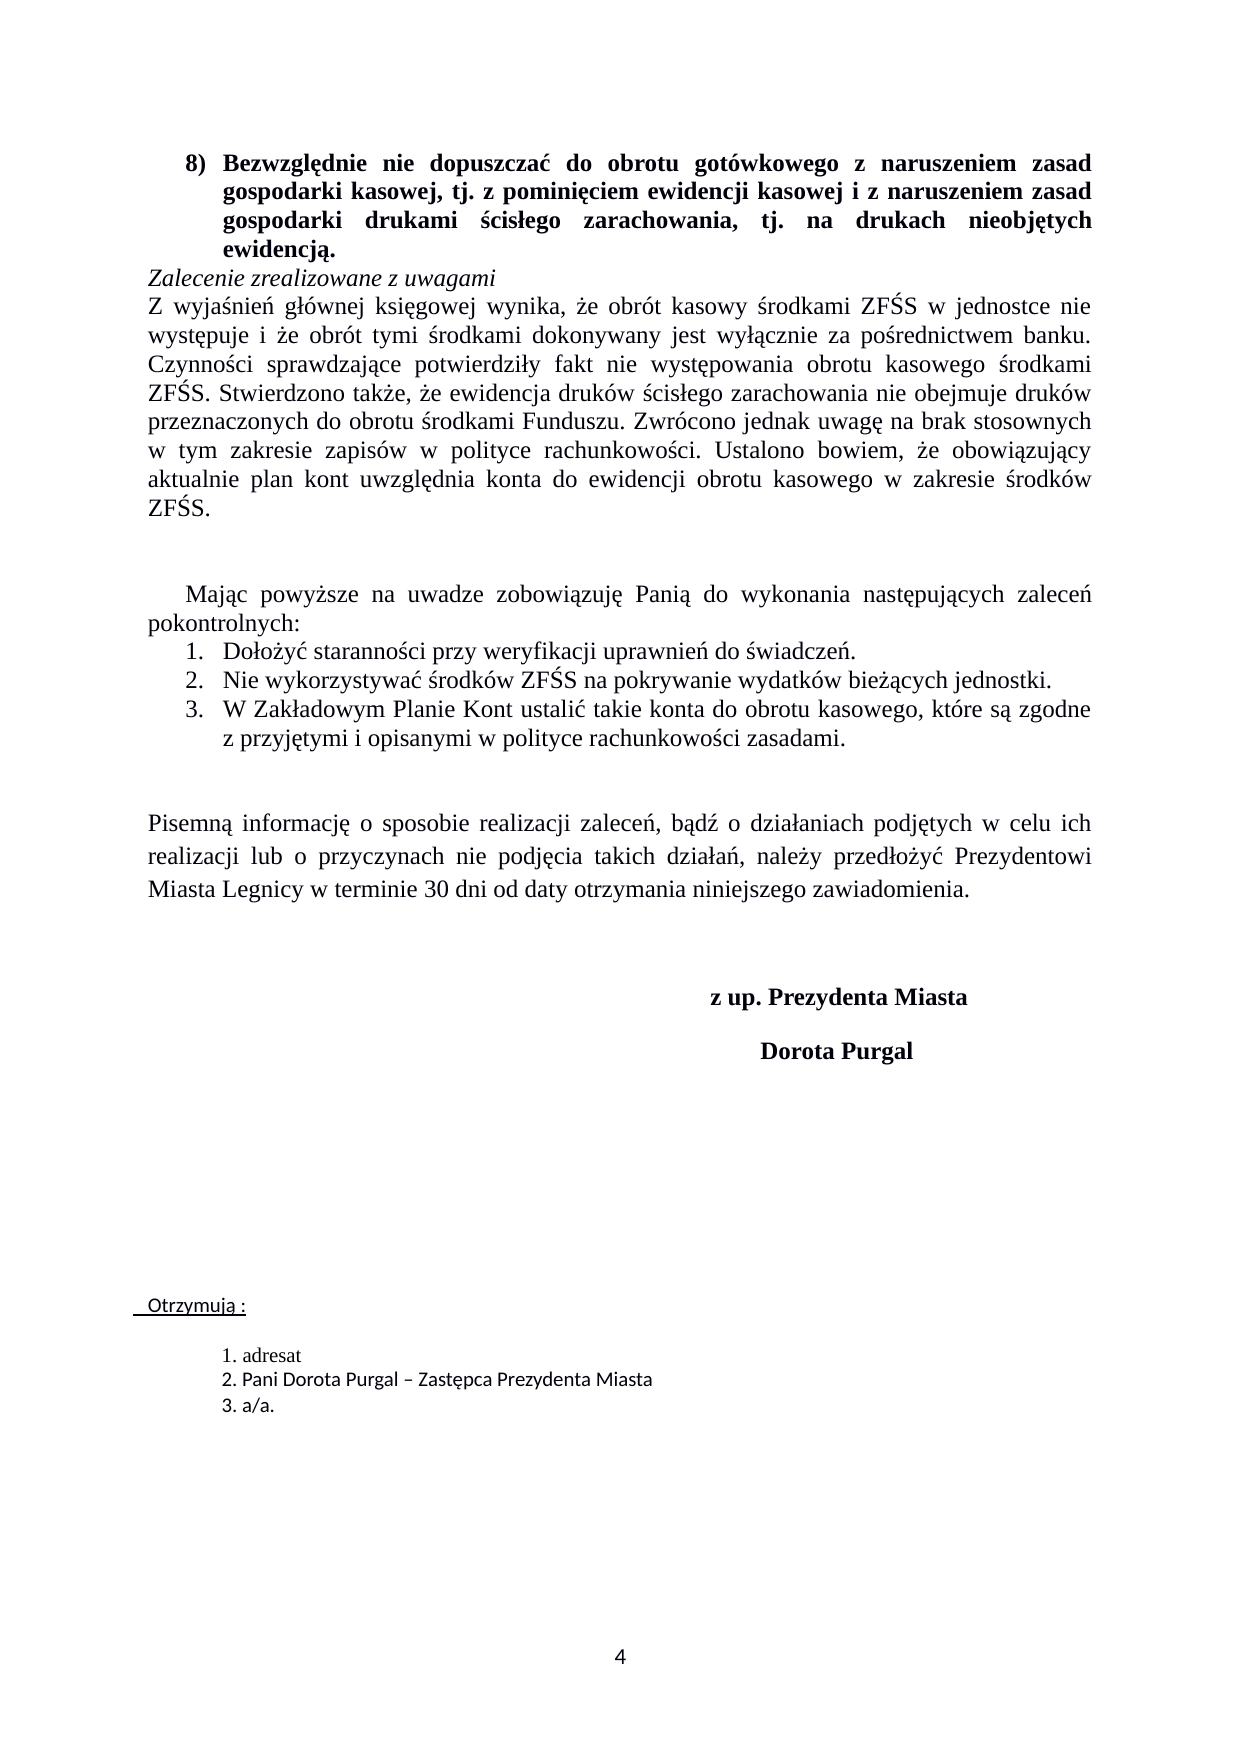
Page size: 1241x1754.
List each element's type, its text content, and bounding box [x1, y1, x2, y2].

text Pisemną informację o sposobie realizacji zaleceń, bądź o działaniach podjętych w celu ich realizacji lub o przyczynach nie podjęcia takich działań, należy przedłożyć Prezydentowi Miasta Legnicy w terminie 30 dni od daty otrzymania niniejszego zawiadomienia. [148, 808, 1093, 903]
text Otrzymują : [133, 1293, 1093, 1318]
text Dorota Purgal [148, 1036, 1093, 1064]
text Zalecenie zrealizowane z uwagami [148, 263, 1093, 291]
text 3. a/a. [185, 1392, 1093, 1417]
text 2. Pani Dorota Purgal – Zastępca Prezydenta Miasta [185, 1367, 1093, 1392]
list Bezwzględnie nie dopuszczać do obrotu gotówkowego z naruszeniem zasad gospodarki kasowej, tj. z pominięciem ewidencji kasowej i z naruszeniem zasad gospodarki drukami ścisłego zarachowania, tj. na drukach nieobjętych ewidencją. [185, 148, 1093, 263]
text Mając powyższe na uwadze zobowiązuję Panią do wykonania następujących zaleceń pokontrolnych: [148, 579, 1093, 636]
list Z wyjaśnień głównej księgowej wynika, że obrót kasowy środkami ZFŚS w jednostce nie występuje i że obrót tymi środkami dokonywany jest wyłącznie za pośrednictwem banku. Czynności sprawdzające potwierdziły fakt nie występowania obrotu kasowego środkami ZFŚS. Stwierdzono także, że ewidencja druków ścisłego zarachowania nie obejmuje druków przeznaczonych do obrotu środkami Funduszu. Zwrócono jednak uwagę na brak stosownych w tym zakresie zapisów w polityce rachunkowości. Ustalono bowiem, że obowiązujący aktualnie plan kont uwzględnia konta do ewidencji obrotu kasowego w zakresie środków ZFŚS. [148, 291, 1093, 521]
text 1. adresat [133, 1343, 1093, 1367]
list W Zakładowym Planie Kont ustalić takie konta do obrotu kasowego, które są zgodne z przyjętymi i opisanymi w polityce rachunkowości zasadami. [185, 694, 1093, 751]
text z up. Prezydenta Miasta [148, 982, 1093, 1011]
list Nie wykorzystywać środków ZFŚS na pokrywanie wydatków bieżących jednostki. [185, 665, 1093, 694]
list Dołożyć staranności przy weryfikacji uprawnień do świadczeń. [185, 636, 1093, 665]
